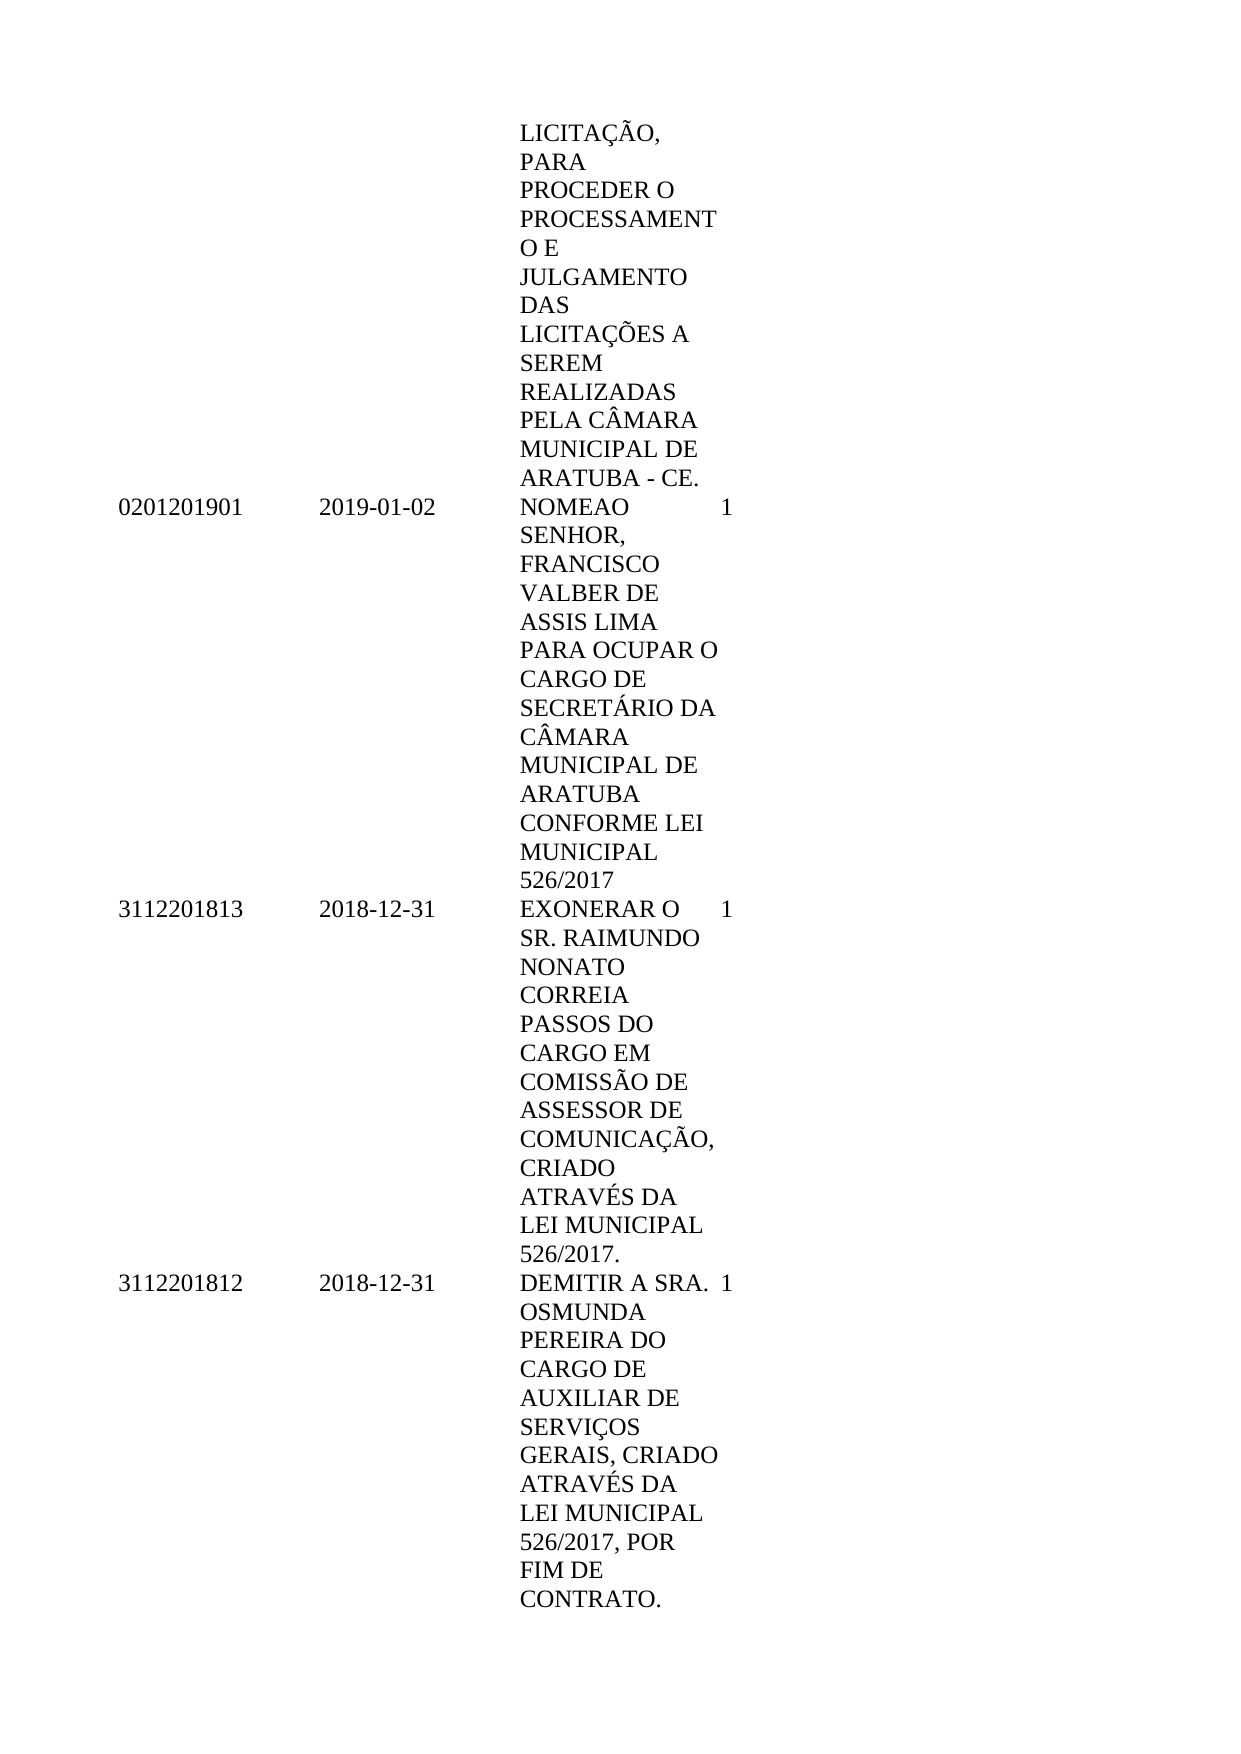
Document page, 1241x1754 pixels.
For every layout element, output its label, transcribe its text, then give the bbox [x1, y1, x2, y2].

table_cell 2018-12-31 [319, 1268, 519, 1613]
table_cell LICITAÇÃO, PARA PROCEDER O PROCESSAMENTO E JULGAMENTO DAS LICITAÇÕES A SEREM REALIZADAS PELA CÂMARA MUNICIPAL DE ARATUBA - CE. [520, 118, 720, 492]
table_cell [921, 118, 1122, 492]
table_cell [921, 492, 1122, 894]
table_cell 2018-12-31 [319, 894, 519, 1268]
table_cell EXONERAR O SR. RAIMUNDO NONATO CORREIA PASSOS DO CARGO EM COMISSÃO DE ASSESSOR DE COMUNICAÇÃO, CRIADO ATRAVÉS DA LEI MUNICIPAL 526/2017. [520, 894, 720, 1268]
table_cell [921, 1268, 1122, 1613]
table_cell 2019-01-02 [319, 492, 519, 894]
table_cell [118, 118, 319, 492]
table_cell [720, 118, 921, 492]
table_cell 1 [720, 894, 921, 1268]
table_cell 1 [720, 492, 921, 894]
table_cell 0201201901 [118, 492, 319, 894]
table_cell [319, 118, 519, 492]
table_cell 1 [720, 1268, 921, 1613]
table_cell DEMITIR A SRA. OSMUNDA PEREIRA DO CARGO DE AUXILIAR DE SERVIÇOS GERAIS, CRIADO ATRAVÉS DA LEI MUNICIPAL 526/2017, POR FIM DE CONTRATO. [520, 1268, 720, 1613]
table_cell 3112201812 [118, 1268, 319, 1613]
table_cell 3112201813 [118, 894, 319, 1268]
table_cell [921, 894, 1122, 1268]
table_cell NOMEAO SENHOR, FRANCISCO VALBER DE ASSIS LIMA PARA OCUPAR O CARGO DE SECRETÁRIO DA CÂMARA MUNICIPAL DE ARATUBA CONFORME LEI MUNICIPAL 526/2017 [520, 492, 720, 894]
